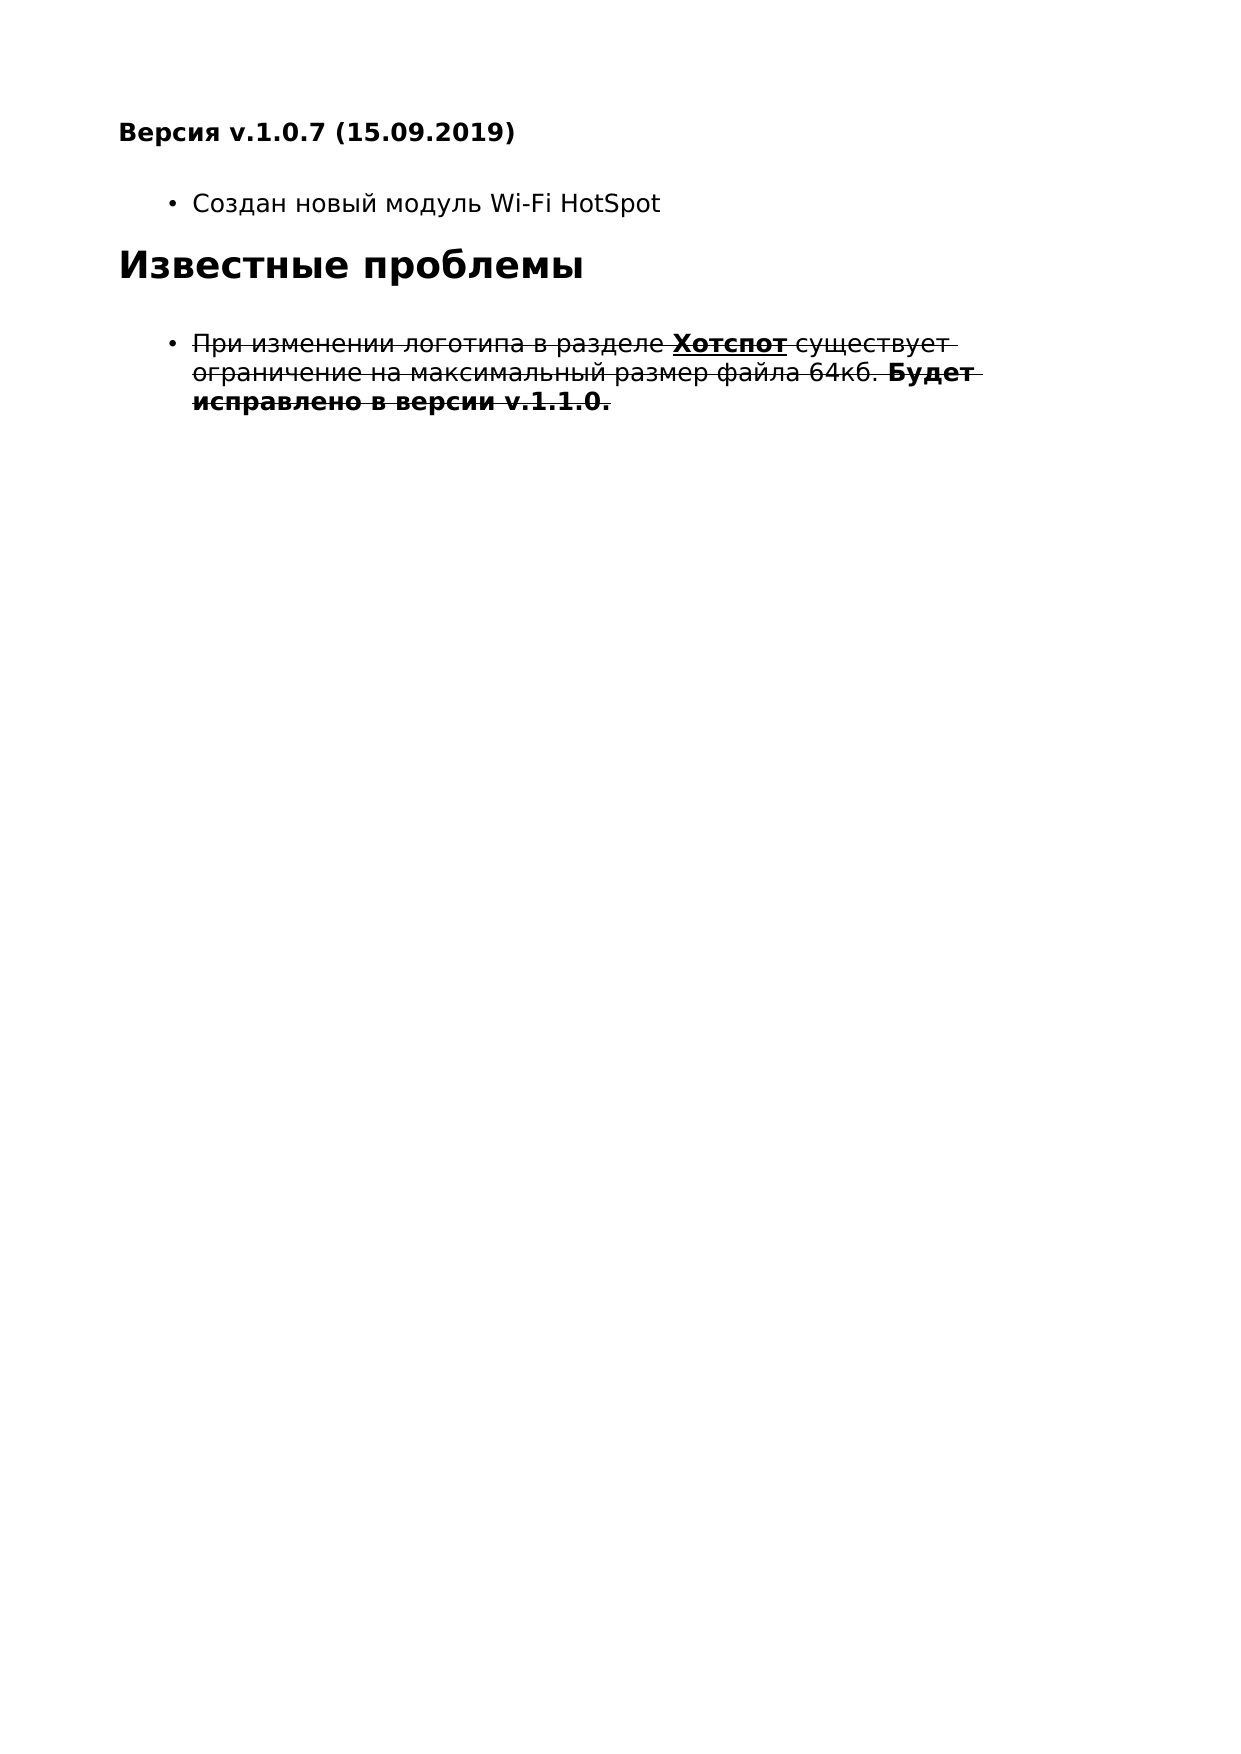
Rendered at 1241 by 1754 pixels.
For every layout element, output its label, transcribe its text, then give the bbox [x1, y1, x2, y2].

subtitle Версия v.1.0.7 (15.09.2019) [118, 118, 1122, 147]
list При изменении логотипа в разделе Хотспот существует ограничение на максимальный размер файла 64кб. Будет исправлено в версии v.1.1.0. [177, 329, 1122, 417]
subtitle Известные проблемы [118, 243, 1122, 287]
list Создан новый модуль Wi-Fi HotSpot [177, 189, 1122, 218]
